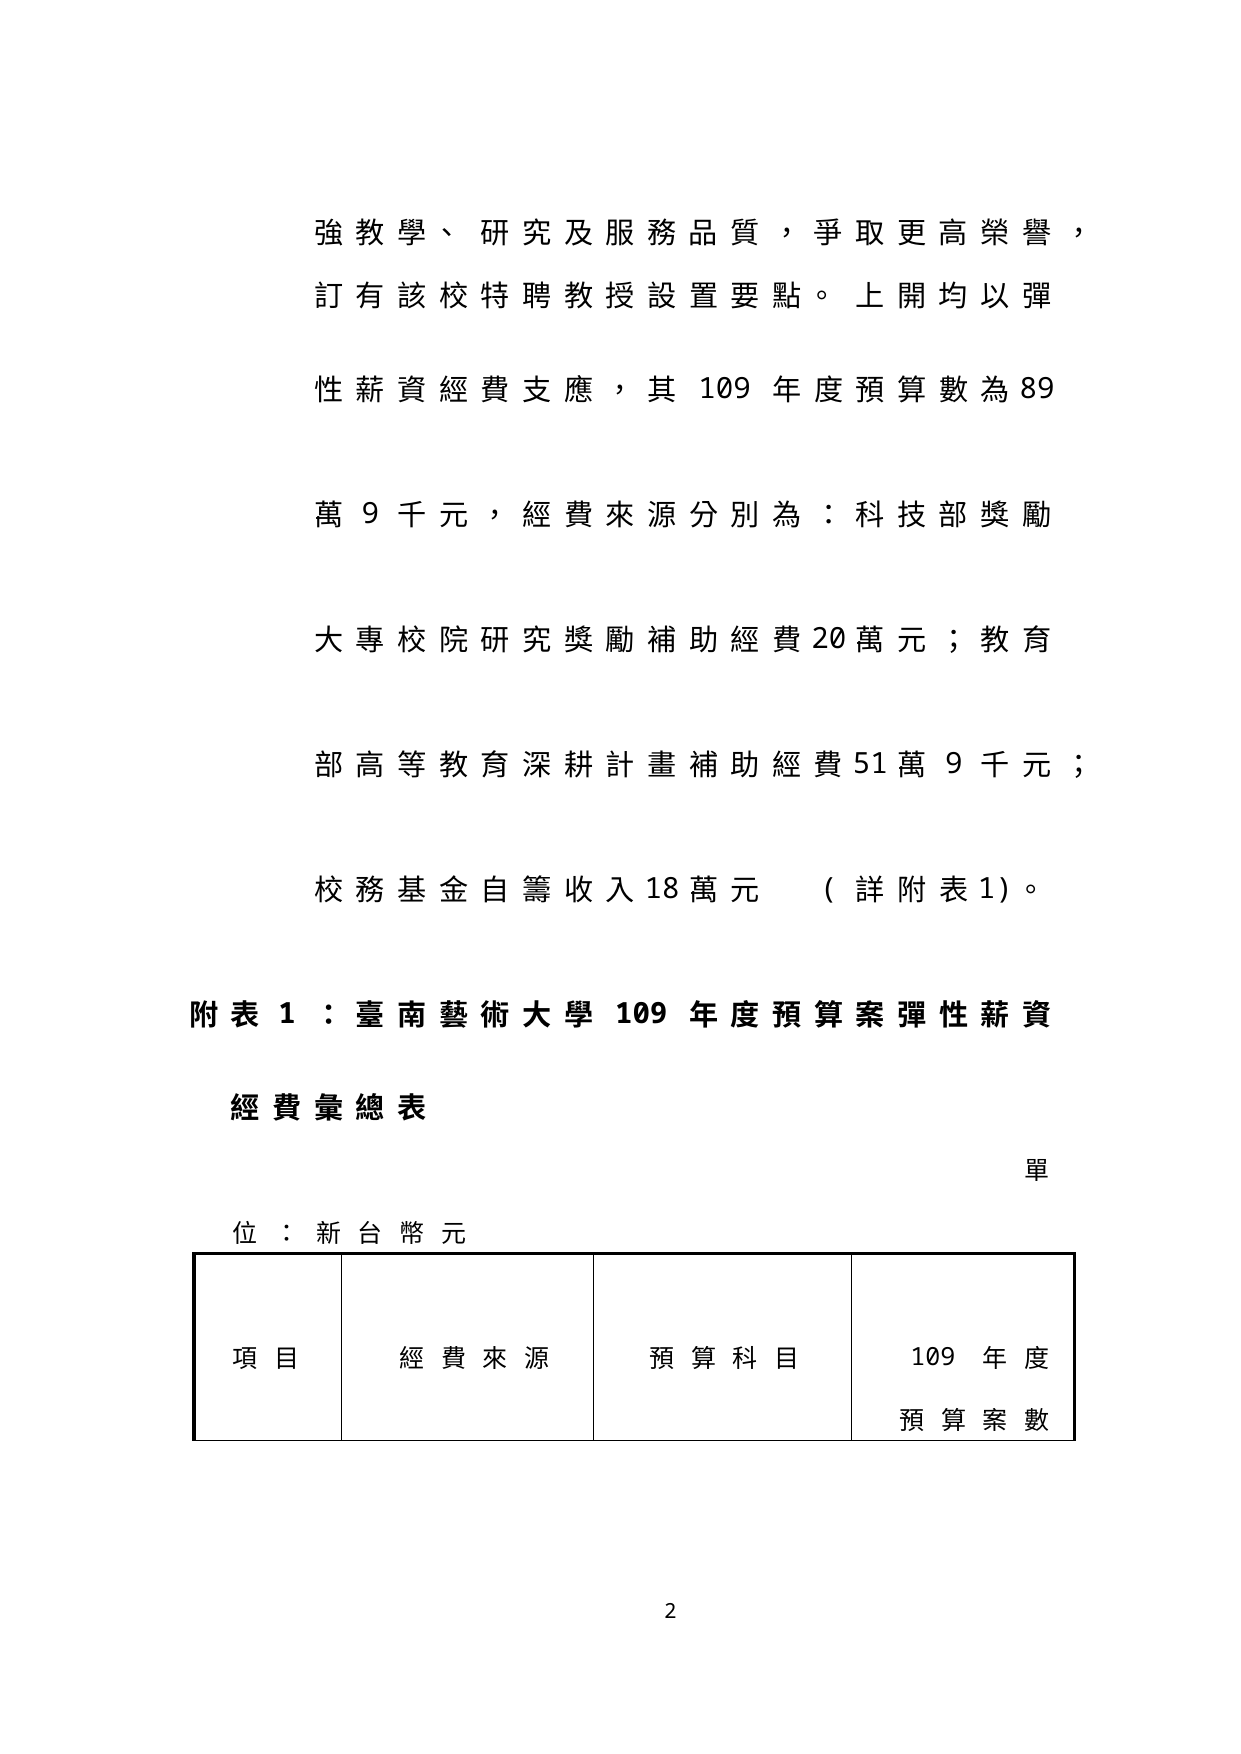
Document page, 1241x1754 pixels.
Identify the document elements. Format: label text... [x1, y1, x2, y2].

table_header 項目 [196, 1255, 341, 1439]
text 附表1：臺南藝術大學109年度預算案彈性薪資經費彙總表 [183, 939, 1058, 1127]
table_header 預算科目 [594, 1255, 851, 1439]
table_header 109年度預算案數 [852, 1255, 1073, 1439]
text 單位：新台幣元 [183, 1127, 1058, 1252]
table_header 經費來源 [342, 1255, 593, 1439]
text 臺南藝術大學為延攬及留任教學、研究、行政社會服務績優、產業實務具卓著貢獻或發展潛力之特殊優秀人才，訂有該校實施特殊優秀人才彈性薪資要點；另為鼓勵該校教授(含教授級專業技術人員)及延攬校外優秀人才致力於提昇學術水準，加強教學、研究及服務品質，爭取更高榮譽，訂有該校特聘教授設置要點。上開均以彈性薪資經費支應，其109年度預算數為89萬9千元，經費來源分別為：科技部獎勵大專校院研究獎勵補助經費20萬元；教育部高等教育深耕計畫補助經費51萬9千元；校務基金自籌收入18萬元 (詳附表1)。 [271, 189, 1058, 939]
